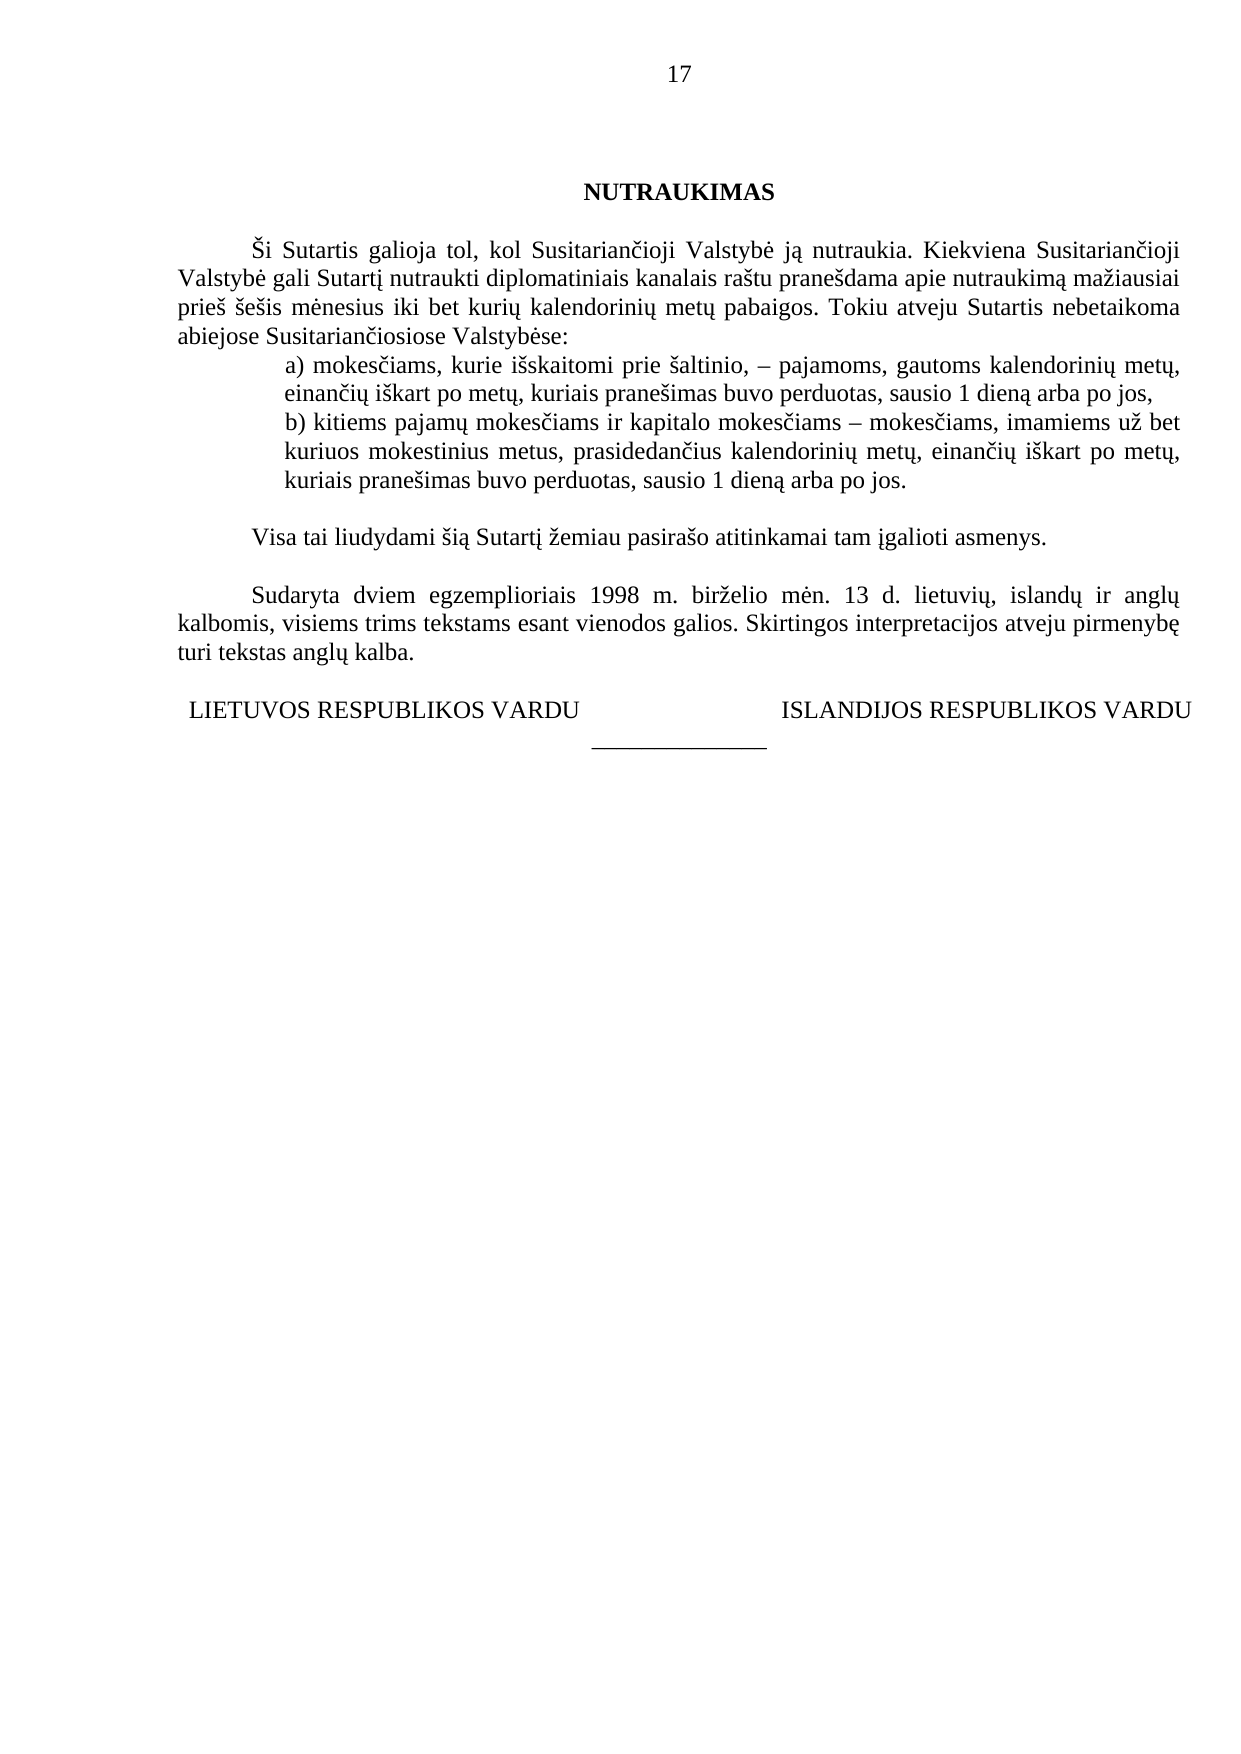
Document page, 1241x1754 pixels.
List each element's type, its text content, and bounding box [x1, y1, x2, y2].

text NUTRAUKIMAS [177, 177, 1181, 206]
text Visa tai liudydami šią Sutartį žemiau pasirašo atitinkamai tam įgalioti asmenys. [177, 522, 1181, 551]
table_header Lietuvos Respublikos vardu [177, 695, 690, 723]
text Ši Sutartis galioja tol, kol Susitariančioji Valstybė ją nutraukia. Kiekviena Susitariančioji Valstybė gali Sutartį nutraukti diplomatiniais kanalais raštu pranešdama apie nutraukimą mažiausiai prieš šešis mėnesius iki bet kurių kalendorinių metų pabaigos. Tokiu atveju Sutartis nebetaikoma abiejose Susitariančiosiose Valstybėse: [177, 235, 1181, 350]
text ______________ [177, 723, 1181, 752]
text b) kitiems pajamų mokesčiams ir kapitalo mokesčiams – mokesčiams, imamiems už bet kuriuos mokestinius metus, prasidedančius kalendorinių metų, einančių iškart po metų, kuriais pranešimas buvo perduotas, sausio 1 dieną arba po jos. [284, 407, 1181, 493]
text a) mokesčiams, kurie išskaitomi prie šaltinio, – pajamoms, gautoms kalendorinių metų, einančių iškart po metų, kuriais pranešimas buvo perduotas, sausio 1 dieną arba po jos, [284, 350, 1181, 407]
text Sudaryta dviem egzemplioriais 1998 m. birželio mėn. 13 d. lietuvių, islandų ir anglų kalbomis, visiems trims tekstams esant vienodos galios. Skirtingos interpretacijos atveju pirmenybę turi tekstas anglų kalba. [177, 580, 1181, 666]
table_header Islandijos Respublikos vardu [690, 695, 1204, 723]
